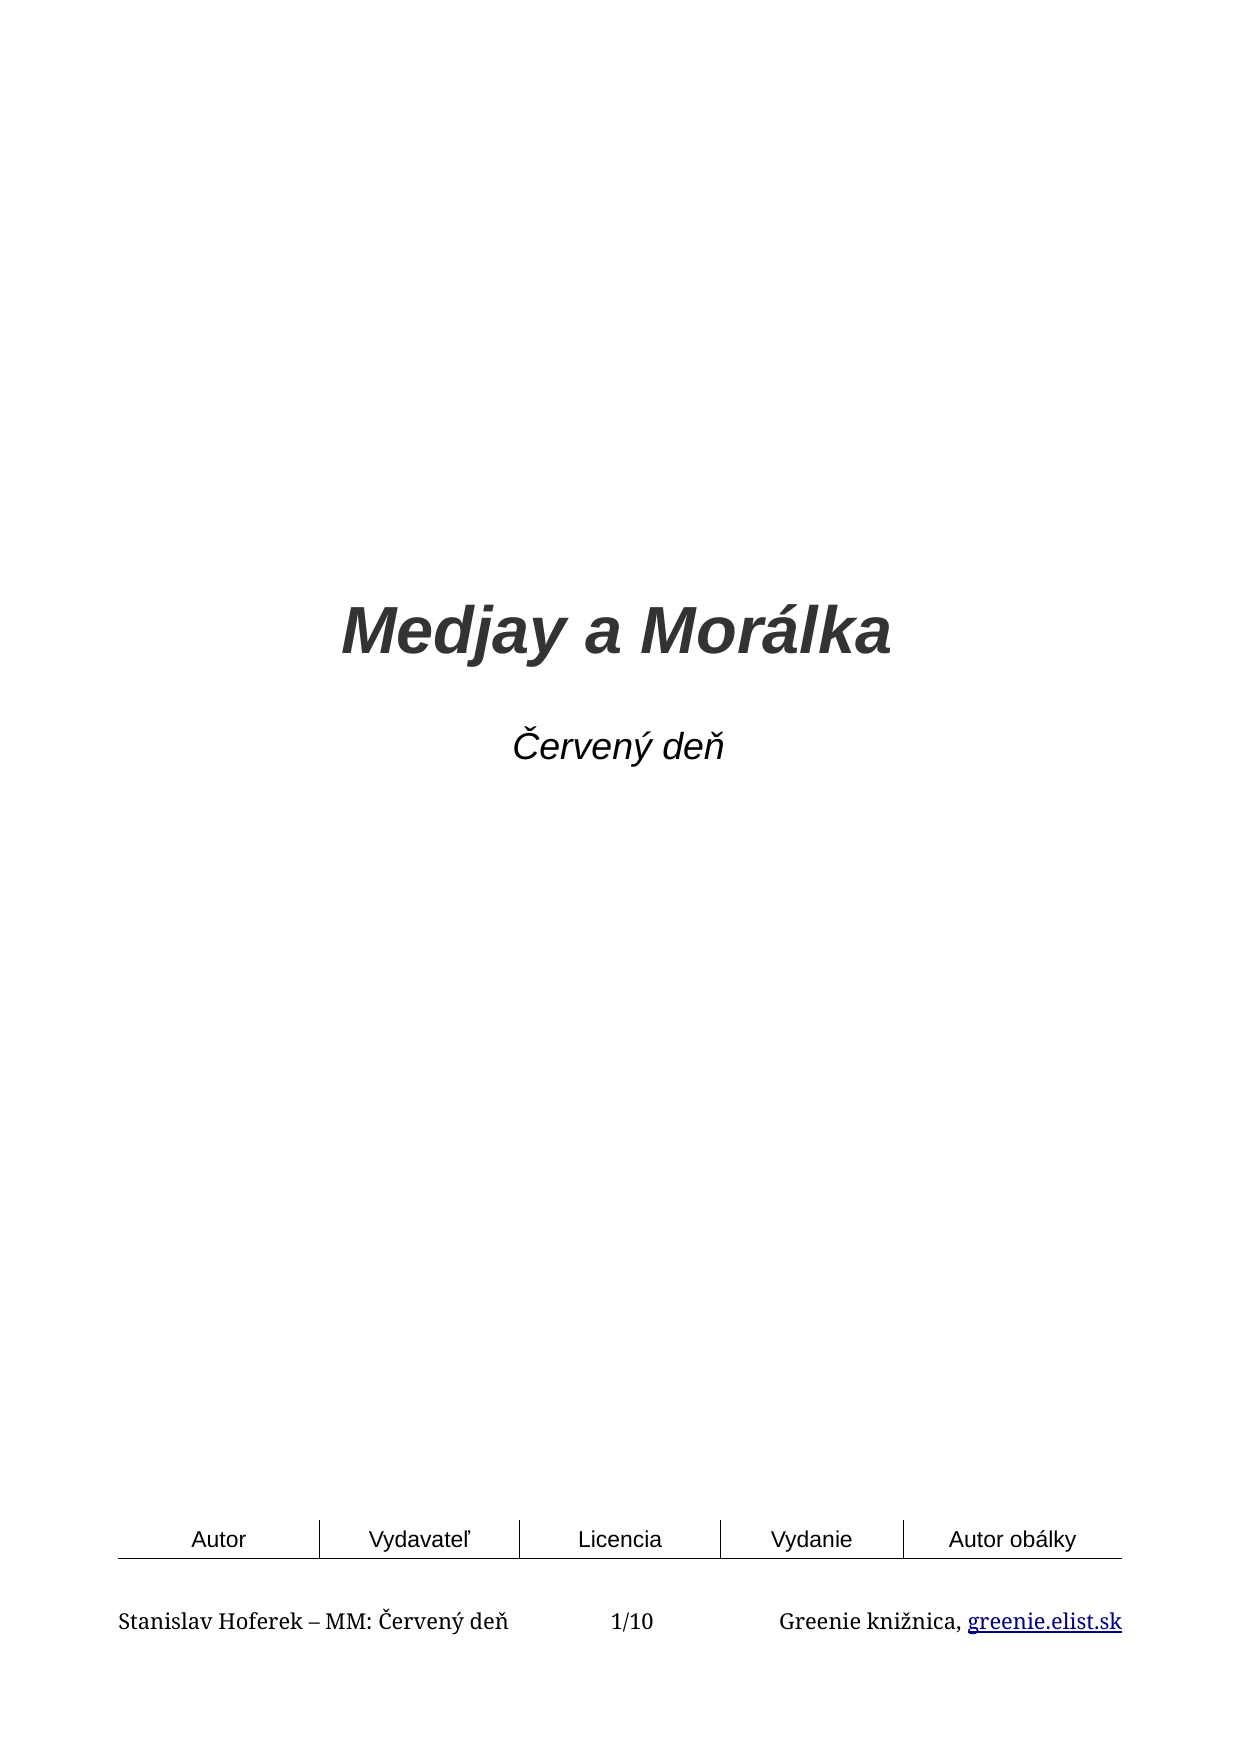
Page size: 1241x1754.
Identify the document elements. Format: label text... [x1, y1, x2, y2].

table_header Autor obálky [904, 1520, 1122, 1558]
subtitle Červený deň [118, 724, 1122, 767]
table_header Autor [118, 1520, 319, 1558]
table_header Licencia [520, 1520, 720, 1558]
table_header Vydavateľ [320, 1520, 519, 1558]
subtitle Medjay a Morálka [118, 591, 1122, 667]
table_header Vydanie [721, 1520, 903, 1558]
